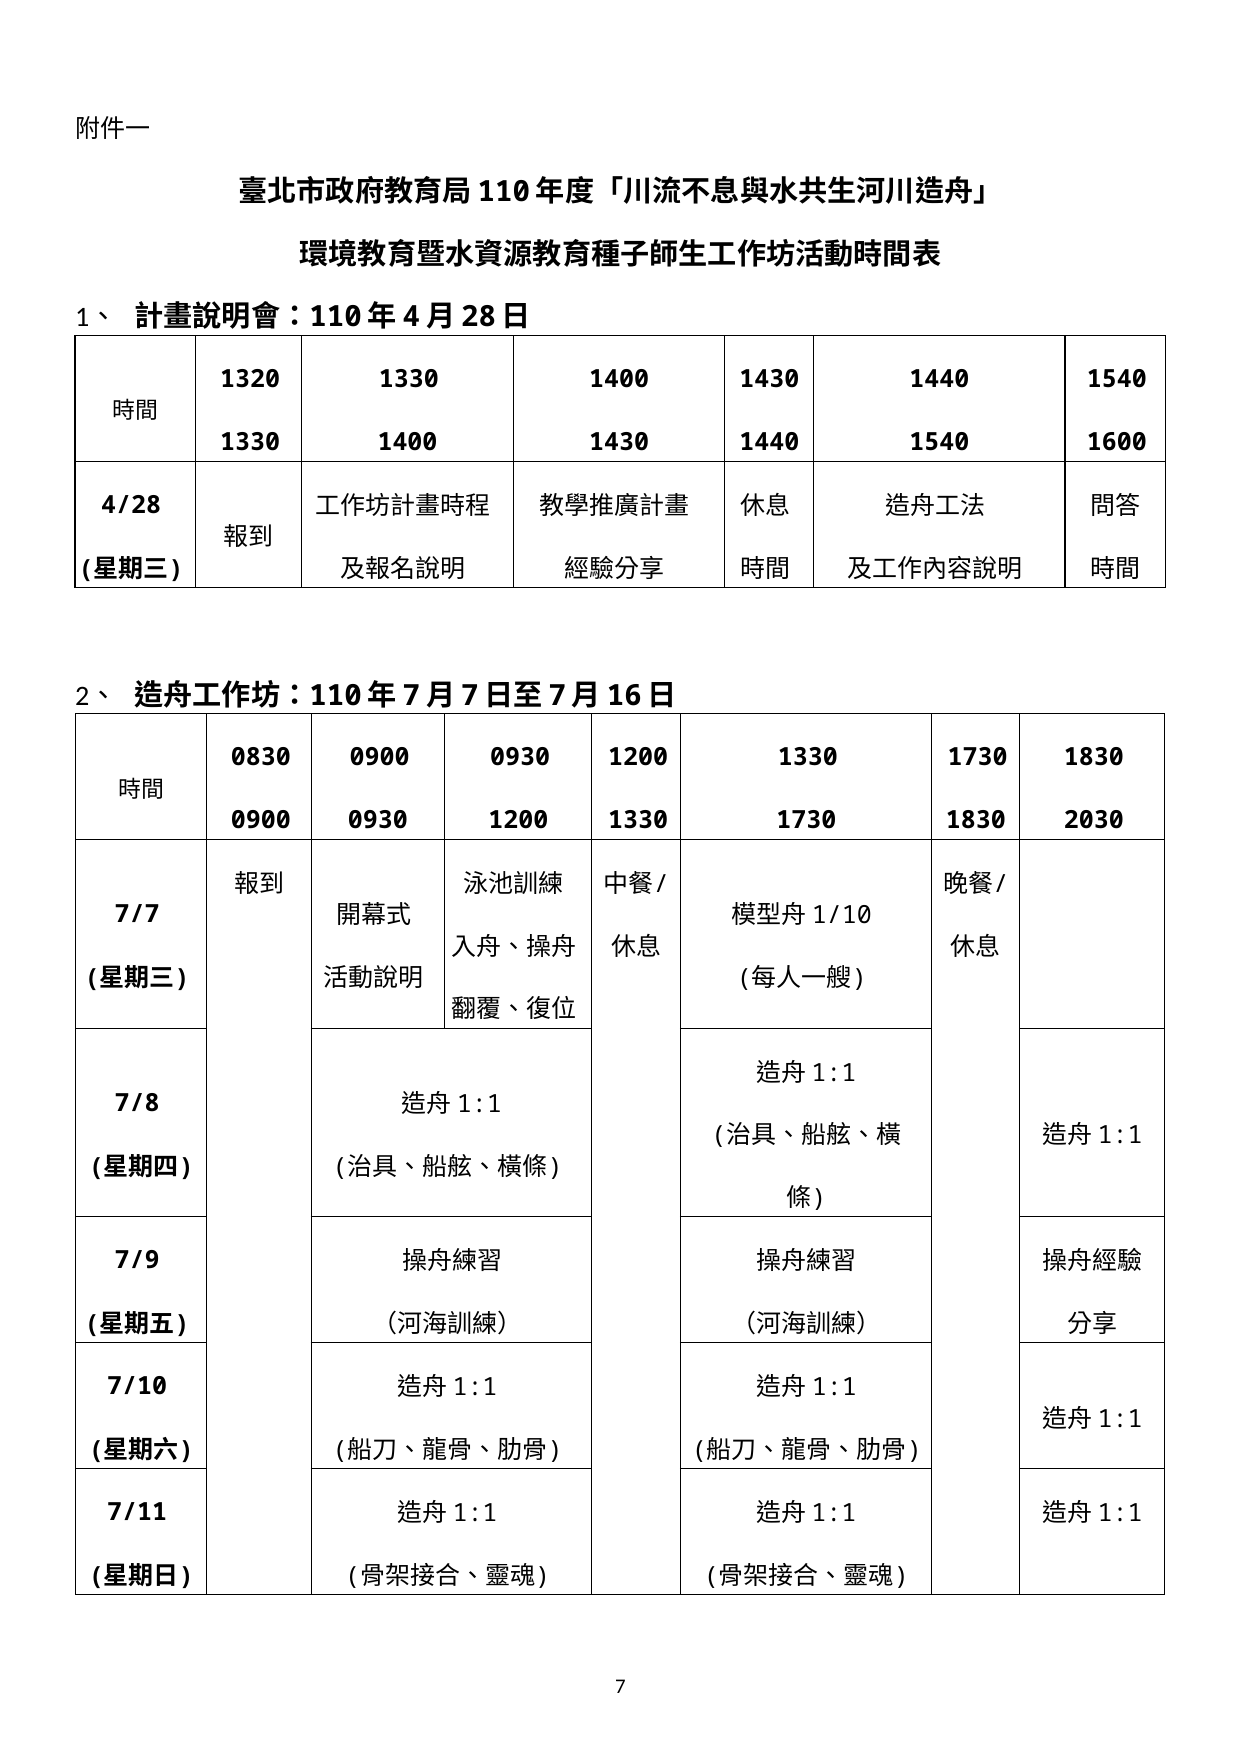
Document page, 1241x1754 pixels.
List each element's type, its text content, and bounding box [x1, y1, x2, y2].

table_cell 泳池訓練 入舟、操舟 翻覆、復位 [445, 840, 591, 1028]
table_cell 報到 [207, 840, 311, 1594]
table_header 時間 [76, 336, 195, 461]
table_cell 7/7 (星期三) [76, 840, 206, 1028]
table_header 時間 [76, 714, 206, 839]
table_header 1430 1440 [725, 336, 813, 461]
table_header 1330 1730 [681, 714, 931, 839]
table_cell 問答 時間 [1066, 462, 1165, 587]
table_cell 休息 時間 [725, 462, 813, 587]
table_cell 造舟1:1 (船刀、龍骨、肋骨) [312, 1343, 591, 1468]
table_header 0830 0900 [207, 714, 311, 839]
table_cell 教學推廣計畫 經驗分享 [514, 462, 724, 587]
table_header 1440 1540 [814, 336, 1064, 461]
table_cell 7/11 (星期日) [76, 1469, 206, 1594]
table_cell 造舟1:1 (骨架接合、靈魂) [681, 1469, 931, 1594]
table_header 1320 1330 [196, 336, 301, 461]
table_header 1540 1600 [1066, 336, 1165, 461]
table_cell 開幕式 活動說明 [312, 840, 444, 1028]
list 造舟工作坊：110年7月7日至7月16日 [75, 651, 1165, 713]
table_cell 操舟練習 （河海訓練） [681, 1217, 931, 1342]
table_header 1830 2030 [1020, 714, 1164, 839]
table_cell 造舟1:1 (船刀、龍骨、肋骨) [681, 1343, 931, 1468]
table_cell 工作坊計畫時程 及報名說明 [302, 462, 513, 587]
table_header 0930 1200 [445, 714, 591, 839]
table_cell 報到 [196, 462, 301, 587]
table_cell 造舟1:1 [1020, 1029, 1164, 1216]
table_cell 7/8 (星期四) [76, 1029, 206, 1216]
list 計畫說明會：110年4月28日 [75, 272, 1165, 335]
table_cell 4/28 (星期三) [76, 462, 195, 587]
table_header 1730 1830 [932, 714, 1019, 839]
table_cell 模型舟1/10 (每人一艘) [681, 840, 931, 1028]
table_cell 中餐/ 休息 [592, 840, 680, 1594]
table_cell 操舟經驗分享 [1020, 1217, 1164, 1342]
table_cell 造舟1:1 (治具、船舷、橫條) [681, 1029, 931, 1216]
text 環境教育暨水資源教育種子師生工作坊活動時間表 [75, 210, 1165, 272]
table_cell 操舟練習 （河海訓練） [312, 1217, 591, 1342]
text 附件一 [75, 85, 1165, 147]
table_cell 造舟工法 及工作內容說明 [814, 462, 1064, 587]
table_cell 造舟1:1 [1020, 1343, 1164, 1468]
table_cell 造舟1:1 (治具、船舷、橫條) [312, 1029, 591, 1216]
table_header 1330 1400 [302, 336, 513, 461]
table_cell 造舟1:1 (骨架接合、靈魂) [312, 1469, 591, 1594]
table_header 0900 0930 [312, 714, 444, 839]
table_header 1400 1430 [514, 336, 724, 461]
table_cell 晚餐/ 休息 [932, 840, 1019, 1594]
table_cell 7/9 (星期五) [76, 1217, 206, 1342]
text 臺北市政府教育局110年度「川流不息與水共生河川造舟」 [75, 147, 1165, 210]
table_cell 造舟1:1 [1020, 1469, 1164, 1594]
table_cell [1020, 840, 1164, 1028]
table_header 1200 1330 [592, 714, 680, 839]
table_cell 7/10 (星期六) [76, 1343, 206, 1468]
